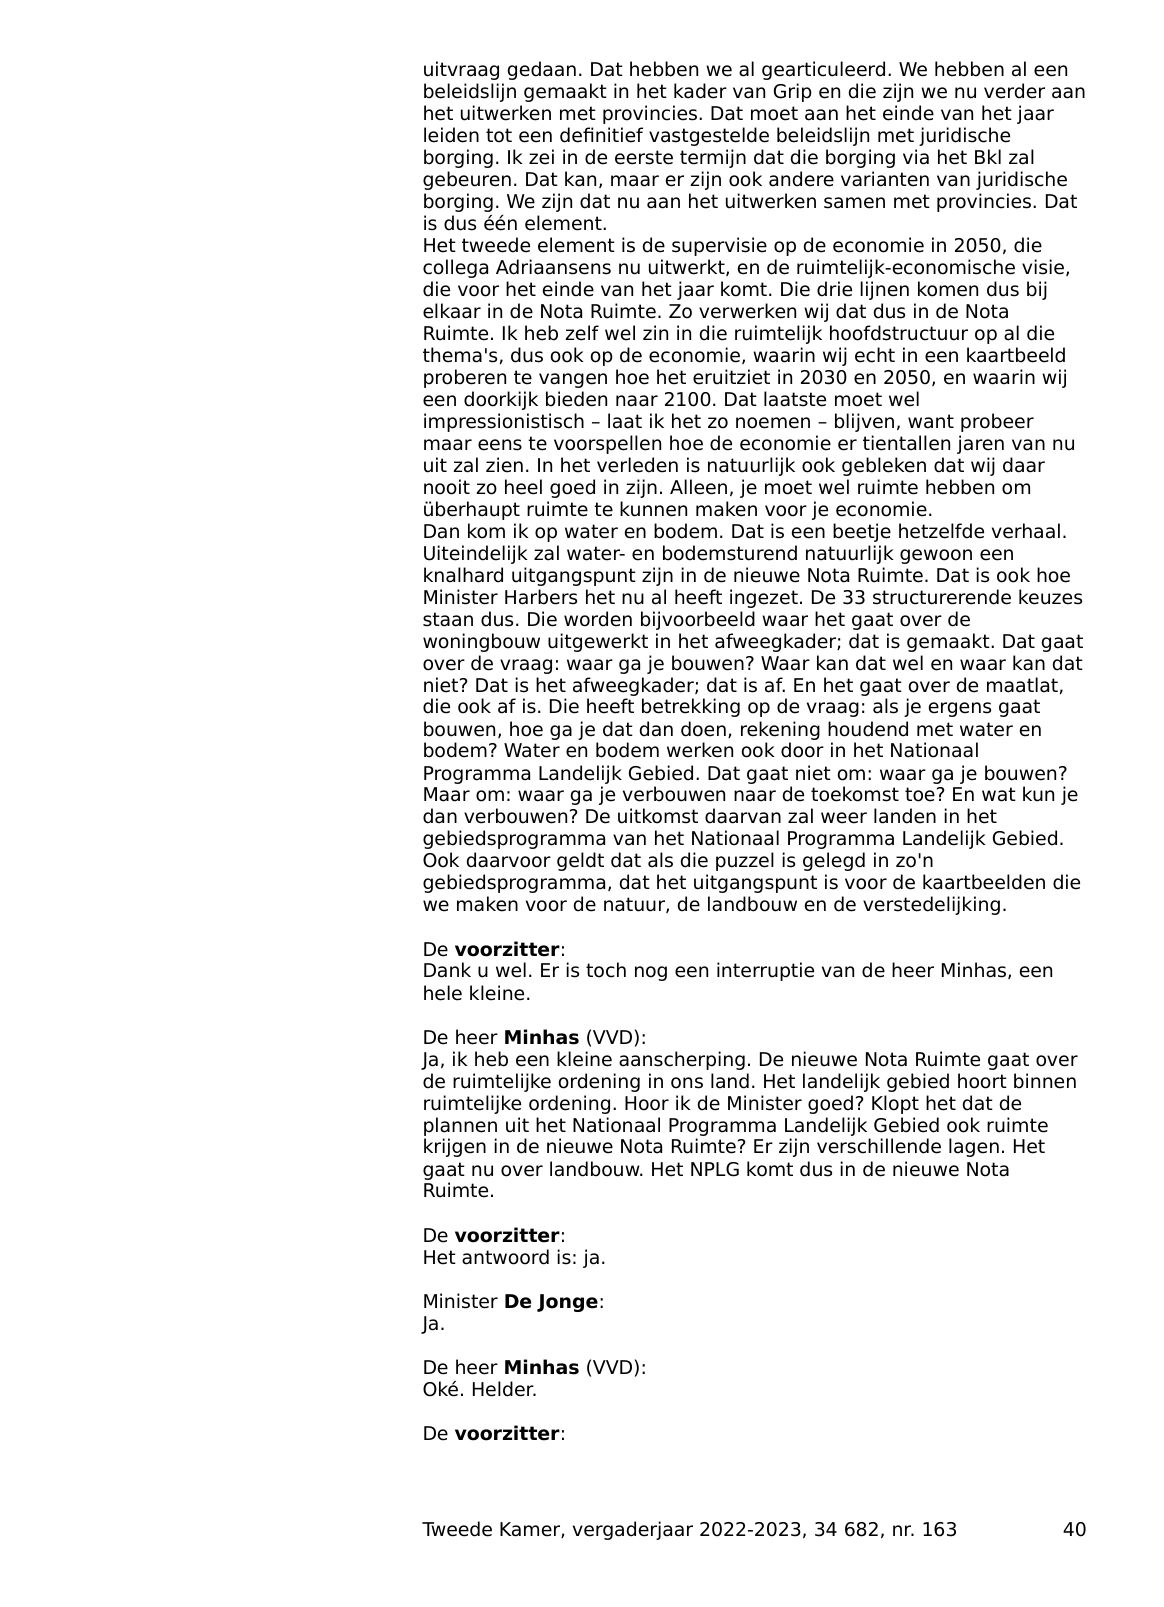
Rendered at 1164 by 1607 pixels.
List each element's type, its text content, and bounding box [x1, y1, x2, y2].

text De voorzitter: [422, 1423, 1087, 1445]
text Ja, ik heb een kleine aanscherping. De nieuwe Nota Ruimte gaat over de ruimtelijke ordening in ons land. Het landelijk gebied hoort binnen ruimtelijke ordening. Hoor ik de Minister goed? Klopt het dat de plannen uit het Nationaal Programma Landelijk Gebied ook ruimte krijgen in de nieuwe Nota Ruimte? Er zijn verschillende lagen. Het gaat nu over landbouw. Het NPLG komt dus in de nieuwe Nota Ruimte. [422, 1048, 1087, 1202]
text De heer Minhas (VVD): [422, 1027, 1087, 1048]
text uitvraag gedaan. Dat hebben we al gearticuleerd. We hebben al een beleidslijn gemaakt in het kader van Grip en die zijn we nu verder aan het uitwerken met provincies. Dat moet aan het einde van het jaar leiden tot een definitief vastgestelde beleidslijn met juridische borging. Ik zei in de eerste termijn dat die borging via het Bkl zal gebeuren. Dat kan, maar er zijn ook andere varianten van juridische borging. We zijn dat nu aan het uitwerken samen met provincies. Dat is dus één element. [422, 59, 1087, 235]
text Ja. [422, 1313, 1087, 1335]
text Minister De Jonge: [422, 1291, 1087, 1313]
text Het antwoord is: ja. [422, 1247, 1087, 1268]
text Dank u wel. Er is toch nog een interruptie van de heer Minhas, een hele kleine. [422, 960, 1087, 1004]
text Oké. Helder. [422, 1379, 1087, 1401]
text Het tweede element is de supervisie op de economie in 2050, die collega Adriaansens nu uitwerkt, en de ruimtelijk-economische visie, die voor het einde van het jaar komt. Die drie lijnen komen dus bij elkaar in de Nota Ruimte. Zo verwerken wij dat dus in de Nota Ruimte. Ik heb zelf wel zin in die ruimtelijk hoofdstructuur op al die thema's, dus ook op de economie, waarin wij echt in een kaartbeeld proberen te vangen hoe het eruitziet in 2030 en 2050, en waarin wij een doorkijk bieden naar 2100. Dat laatste moet wel impressionistisch – laat ik het zo noemen – blijven, want probeer maar eens te voorspellen hoe de economie er tientallen jaren van nu uit zal zien. In het verleden is natuurlijk ook gebleken dat wij daar nooit zo heel goed in zijn. Alleen, je moet wel ruimte hebben om überhaupt ruimte te kunnen maken voor je economie. [422, 235, 1087, 521]
text De heer Minhas (VVD): [422, 1357, 1087, 1379]
text De voorzitter: [422, 938, 1087, 960]
text De voorzitter: [422, 1224, 1087, 1247]
text Dan kom ik op water en bodem. Dat is een beetje hetzelfde verhaal. Uiteindelijk zal water- en bodemsturend natuurlijk gewoon een knalhard uitgangspunt zijn in de nieuwe Nota Ruimte. Dat is ook hoe Minister Harbers het nu al heeft ingezet. De 33 structurerende keuzes staan dus. Die worden bijvoorbeeld waar het gaat over de woningbouw uitgewerkt in het afweegkader; dat is gemaakt. Dat gaat over de vraag: waar ga je bouwen? Waar kan dat wel en waar kan dat niet? Dat is het afweegkader; dat is af. En het gaat over de maatlat, die ook af is. Die heeft betrekking op de vraag: als je ergens gaat bouwen, hoe ga je dat dan doen, rekening houdend met water en bodem? Water en bodem werken ook door in het Nationaal Programma Landelijk Gebied. Dat gaat niet om: waar ga je bouwen? Maar om: waar ga je verbouwen naar de toekomst toe? En wat kun je dan verbouwen? De uitkomst daarvan zal weer landen in het gebiedsprogramma van het Nationaal Programma Landelijk Gebied. Ook daarvoor geldt dat als die puzzel is gelegd in zo'n gebiedsprogramma, dat het uitgangspunt is voor de kaartbeelden die we maken voor de natuur, de landbouw en de verstedelijking. [422, 521, 1087, 916]
